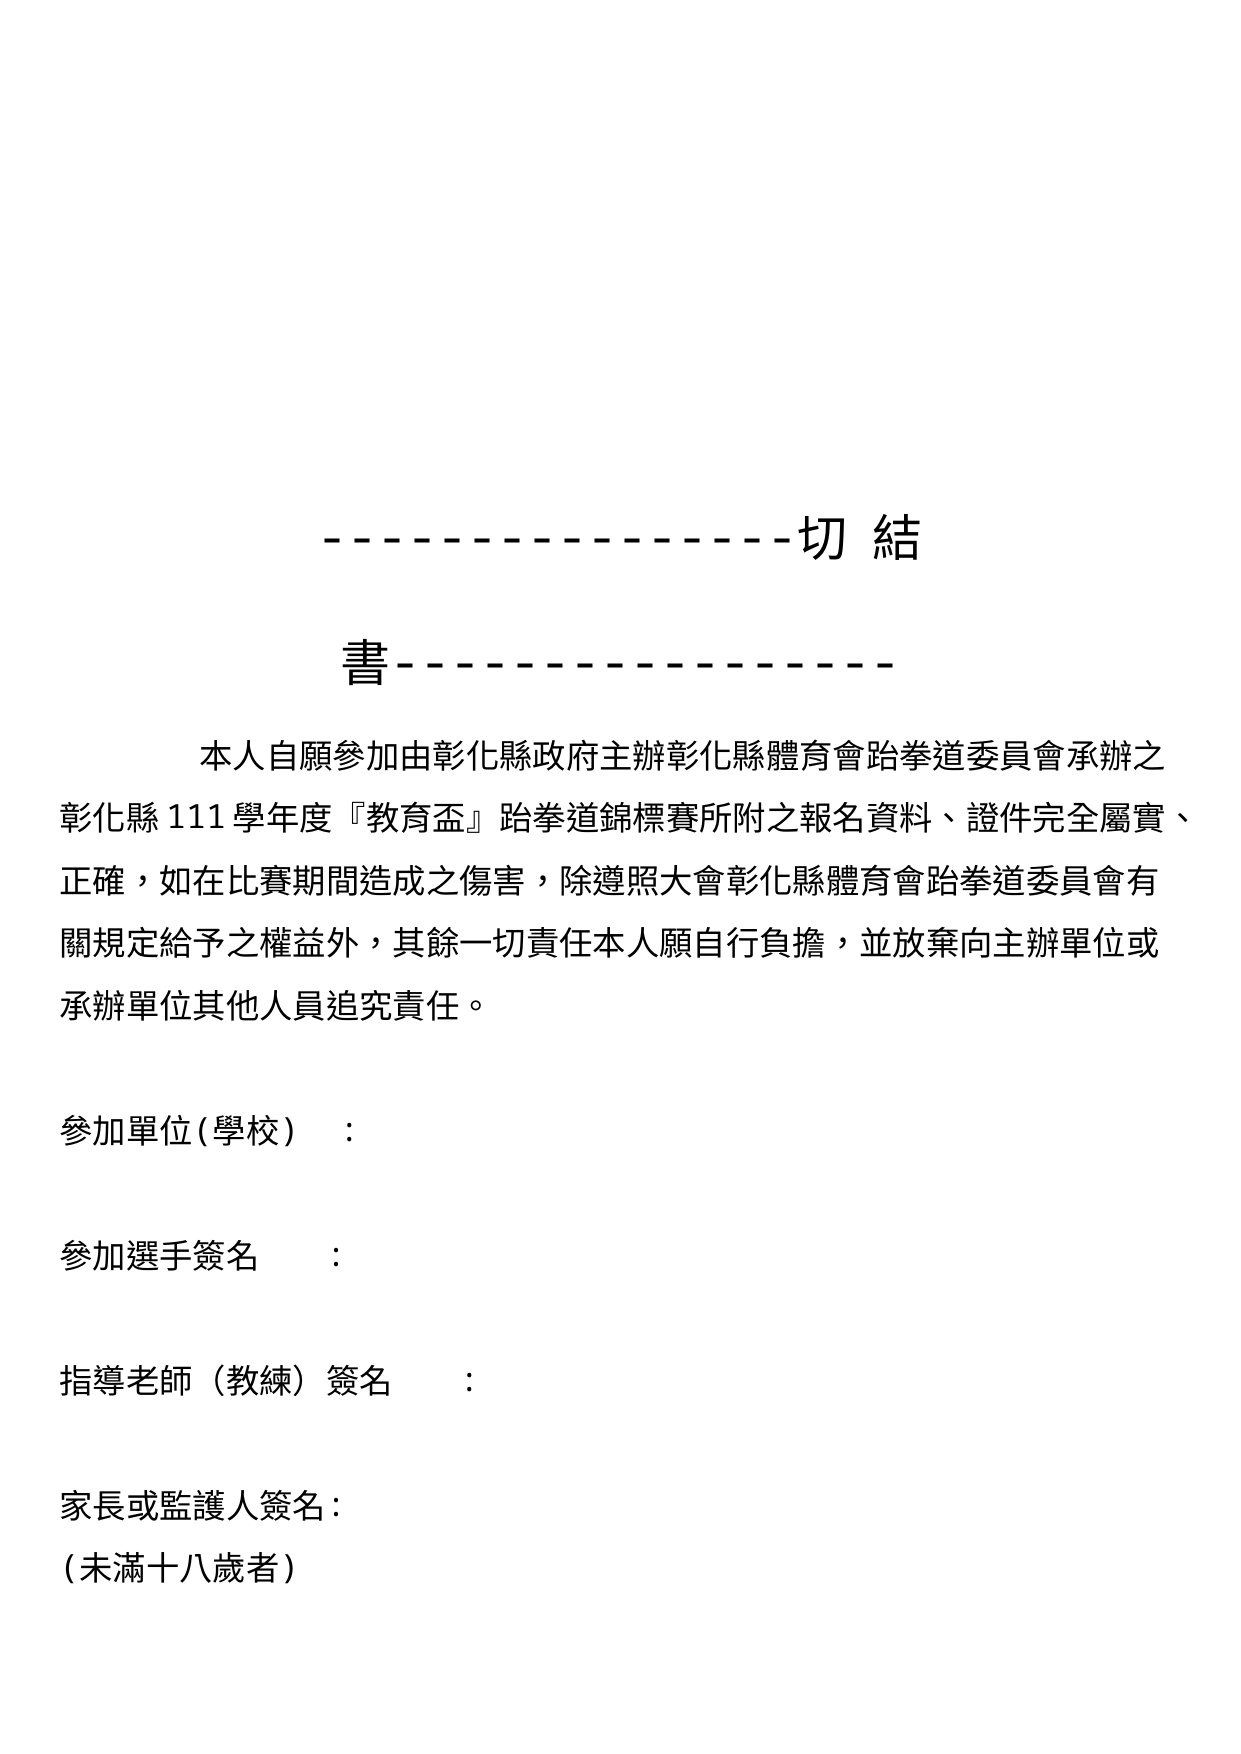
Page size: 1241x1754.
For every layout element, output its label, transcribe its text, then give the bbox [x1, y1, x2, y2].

text (未滿十八歲者) [59, 1524, 1181, 1587]
text 參加單位(學校) : [59, 1087, 1181, 1149]
text 指導老師（教練）簽名 : [59, 1337, 1181, 1399]
text ----------------切 結 書----------------- [59, 462, 1181, 712]
text 家長或監護人簽名: [59, 1462, 1181, 1524]
text 本人自願參加由彰化縣政府主辦彰化縣體育會跆拳道委員會承辦之彰化縣111學年度『教育盃』跆拳道錦標賽所附之報名資料、證件完全屬實、正確，如在比賽期間造成之傷害，除遵照大會彰化縣體育會跆拳道委員會有關規定給予之權益外，其餘一切責任本人願自行負擔，並放棄向主辦單位或承辦單位其他人員追究責任。 [59, 712, 1181, 1024]
text 參加選手簽名 : [59, 1212, 1181, 1274]
